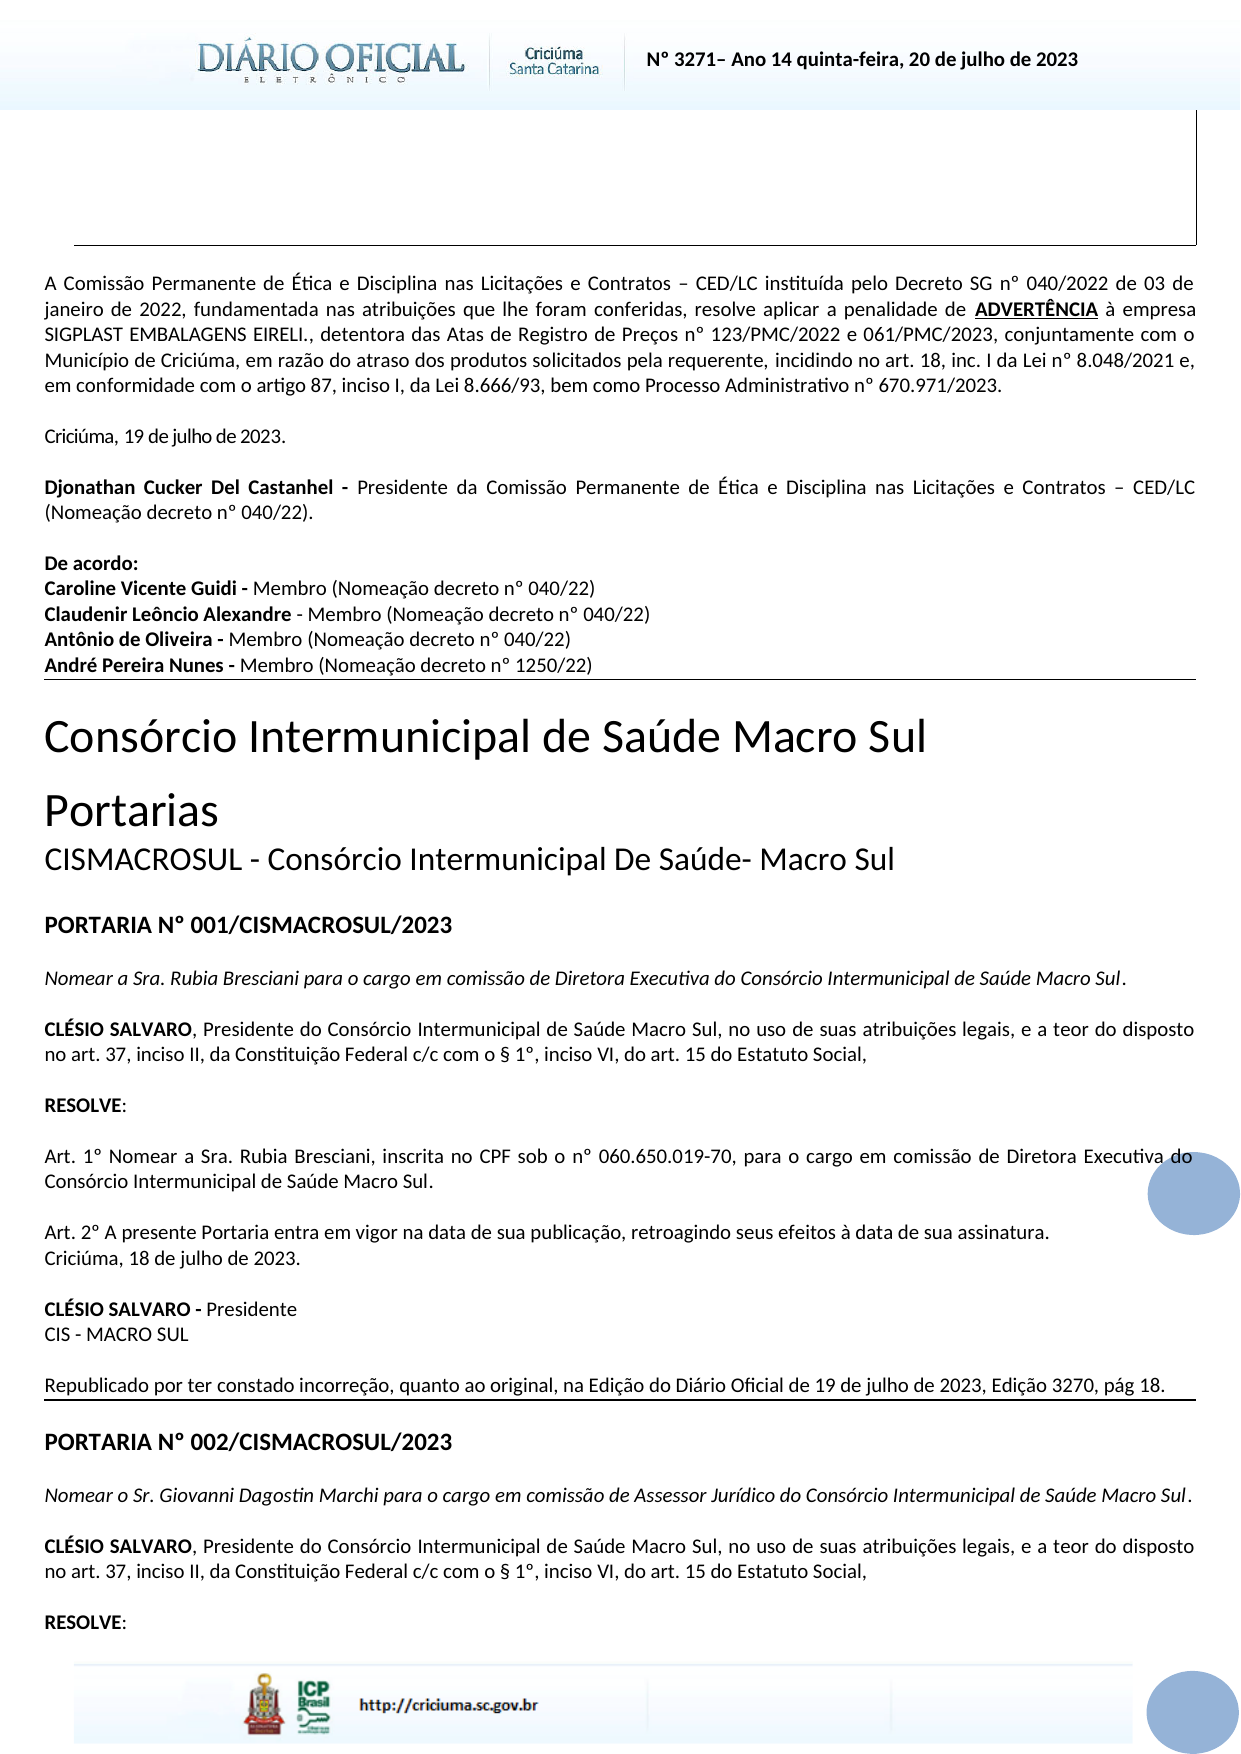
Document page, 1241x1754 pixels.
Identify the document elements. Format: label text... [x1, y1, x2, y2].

text CLÉSIO SALVARO, Presidente do Consórcio Intermunicipal de Saúde Macro Sul, no uso de suas atribuições legais, e a teor do disposto no art. 37, inciso II, da Constituição Federal c/c com o § 1º, inciso VI, do art. 15 do Estatuto Social, [44, 1016, 1196, 1067]
text CISMACROSUL - Consórcio Intermunicipal De Saúde- Macro Sul [44, 838, 1196, 879]
text A Comissão Permanente de Ética e Disciplina nas Licitações e Contratos – CED/LC instituída pelo Decreto SG nº 040/2022 de 03 de janeiro de 2022, fundamentada nas atribuições que lhe foram conferidas, resolve aplicar a penalidade de ADVERTÊNCIA à empresa SIGPLAST EMBALAGENS EIRELI., detentora das Atas de Registro de Preços nº 123/PMC/2022 e 061/PMC/2023, conjuntamente com o Município de Criciúma, em razão do atraso dos produtos solicitados pela requerente, incidindo no art. 18, inc. I da Lei nº 8.048/2021 e, em conformidade com o artigo 87, inciso I, da Lei 8.666/93, bem como Processo Administrativo nº 670.971/2023. [44, 271, 1196, 398]
text Portarias [44, 780, 1196, 838]
text De acordo: [44, 550, 1196, 576]
text Nomear o Sr. Giovanni Dagostin Marchi para o cargo em comissão de Assessor Jurídico do Consórcio Intermunicipal de Saúde Macro Sul. [44, 1482, 1196, 1507]
text Criciúma, 19 de julho de 2023. [44, 423, 1196, 448]
text CLÉSIO SALVARO - Presidente [44, 1296, 1196, 1321]
text Republicado por ter constado incorreção, quanto ao original, na Edição do Diário Oficial de 19 de julho de 2023, Edição 3270, pág 18. [44, 1372, 1196, 1399]
text Djonathan Cucker Del Castanhel - Presidente da Comissão Permanente de Ética e Disciplina nas Licitações e Contratos – CED/LC (Nomeação decreto nº 040/22). [44, 474, 1196, 525]
text Consórcio Intermunicipal de Saúde Macro Sul [44, 706, 1196, 764]
text Caroline Vicente Guidi - Membro (Nomeação decreto nº 040/22) [44, 576, 1196, 601]
text Nomear a Sra. Rubia Bresciani para o cargo em comissão de Diretora Executiva do Consórcio Intermunicipal de Saúde Macro Sul. [44, 965, 1196, 991]
text Art. 1º Nomear a Sra. Rubia Bresciani, inscrita no CPF sob o nº 060.650.019-70, para o cargo em comissão de Diretora Executiva do Consórcio Intermunicipal de Saúde Macro Sul. [44, 1143, 1196, 1194]
text RESOLVE: [44, 1092, 1196, 1118]
text Criciúma, 18 de julho de 2023. [44, 1245, 1196, 1270]
text Antônio de Oliveira - Membro (Nomeação decreto nº 040/22) [44, 626, 1196, 652]
text PORTARIA Nº 001/CISMACROSUL/2023 [44, 909, 1196, 940]
text Claudenir Leôncio Alexandre - Membro (Nomeação decreto nº 040/22) [44, 601, 1196, 626]
text Art. 2º A presente Portaria entra em vigor na data de sua publicação, retroagindo seus efeitos à data de sua assinatura. [44, 1219, 1196, 1245]
text CLÉSIO SALVARO, Presidente do Consórcio Intermunicipal de Saúde Macro Sul, no uso de suas atribuições legais, e a teor do disposto no art. 37, inciso II, da Constituição Federal c/c com o § 1º, inciso VI, do art. 15 do Estatuto Social, [44, 1533, 1196, 1584]
text André Pereira Nunes - Membro (Nomeação decreto nº 1250/22) [44, 652, 1196, 679]
text RESOLVE: [44, 1609, 1196, 1634]
text CIS - MACRO SUL [44, 1321, 1196, 1347]
text PORTARIA Nº 002/CISMACROSUL/2023 [44, 1426, 1196, 1457]
